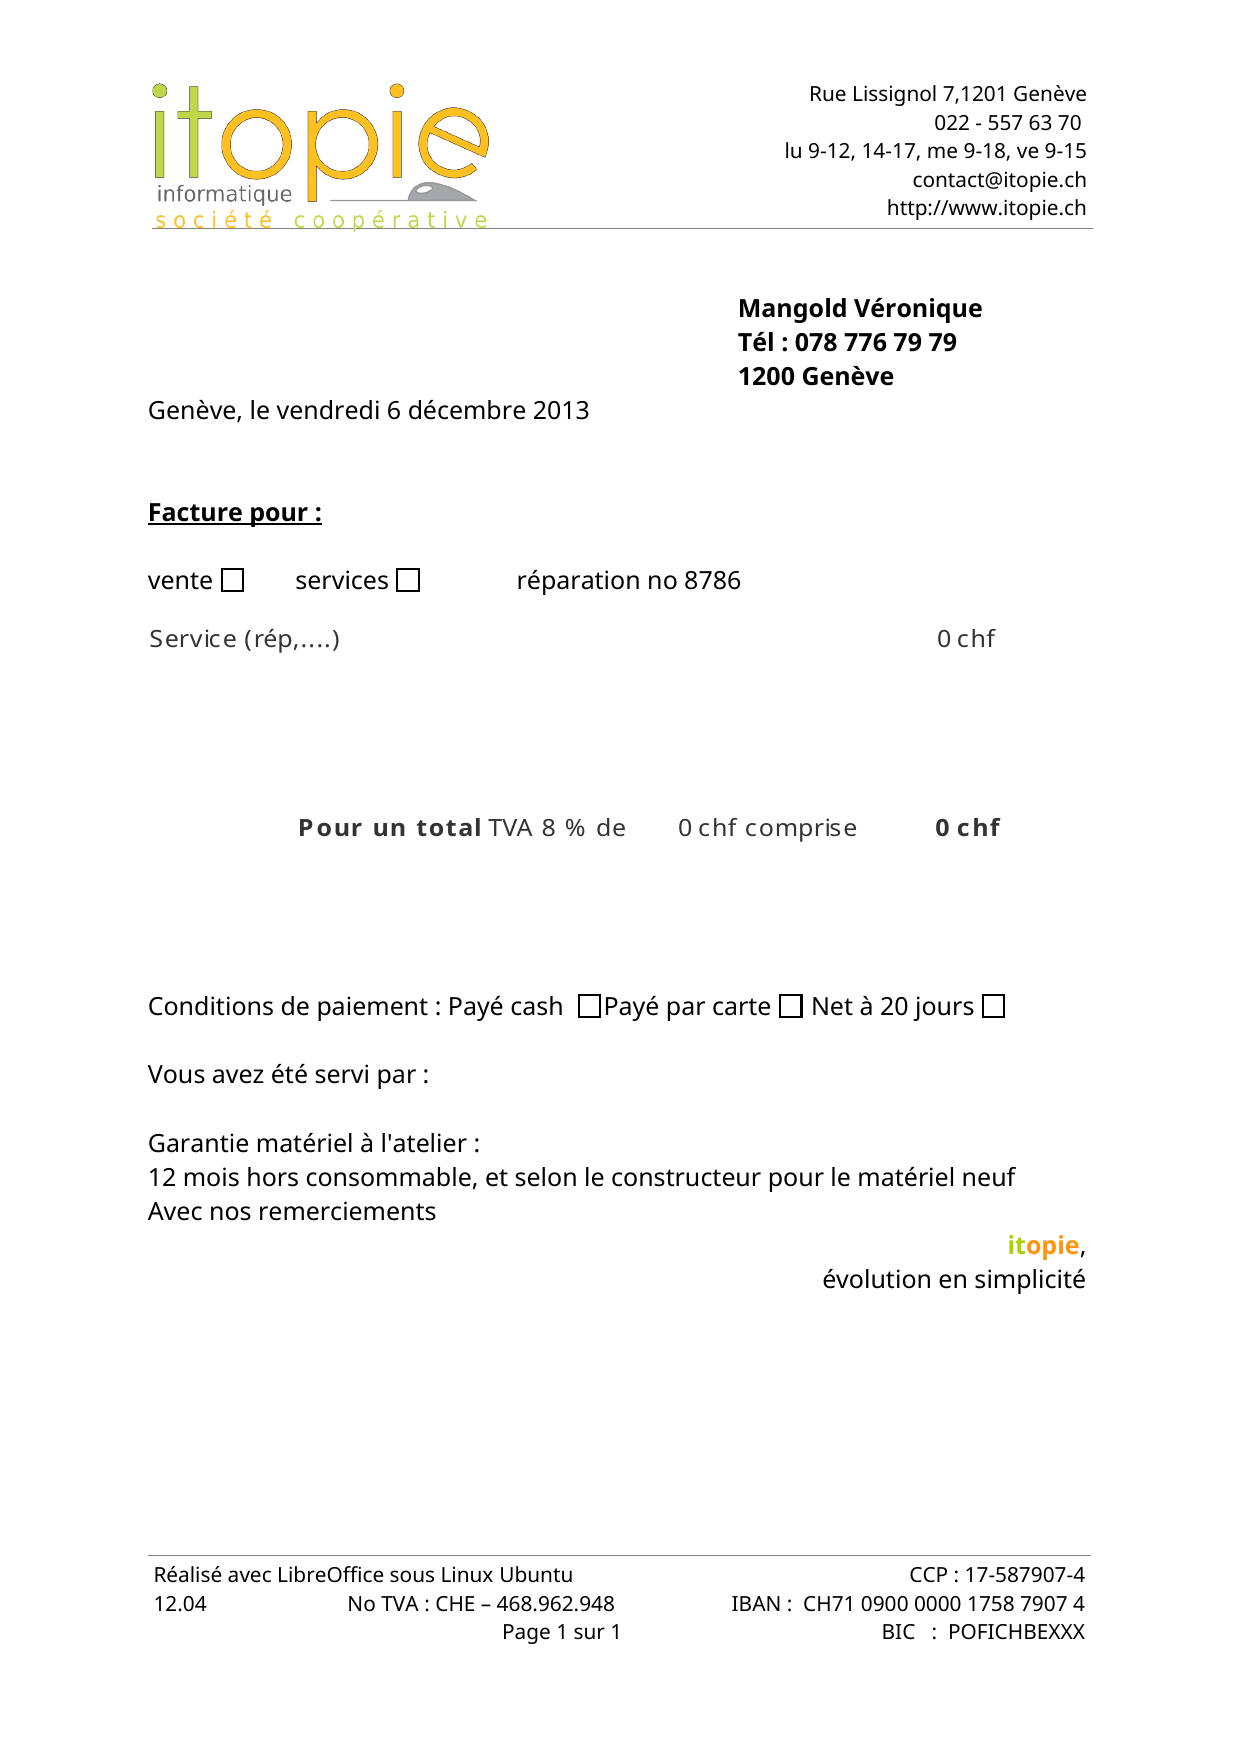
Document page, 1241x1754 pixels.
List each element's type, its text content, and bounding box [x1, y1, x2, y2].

text Facture pour : [148, 495, 1093, 529]
text évolution en simplicité [148, 1262, 1093, 1296]
picture [138, 72, 500, 244]
text Genève, le vendredi 6 décembre 2013 [148, 392, 1093, 427]
text Avec nos remerciements [148, 1193, 1093, 1227]
text 12 mois hors consommable, et selon le constructeur pour le matériel neuf [148, 1159, 1093, 1193]
text Garantie matériel à l'atelier : [148, 1125, 1093, 1159]
text Conditions de paiement : Payé cash Payé par carte Net à 20 jours [148, 989, 1093, 1023]
text itopie, [148, 1227, 1093, 1262]
text Tél : 078 776 79 79 [148, 324, 1093, 358]
text 1200 Genève [148, 358, 1093, 392]
text vente services réparation no 8786 [148, 563, 1093, 597]
text Vous avez été servi par : [148, 1057, 1093, 1091]
text Mangold Véronique [148, 290, 1093, 324]
